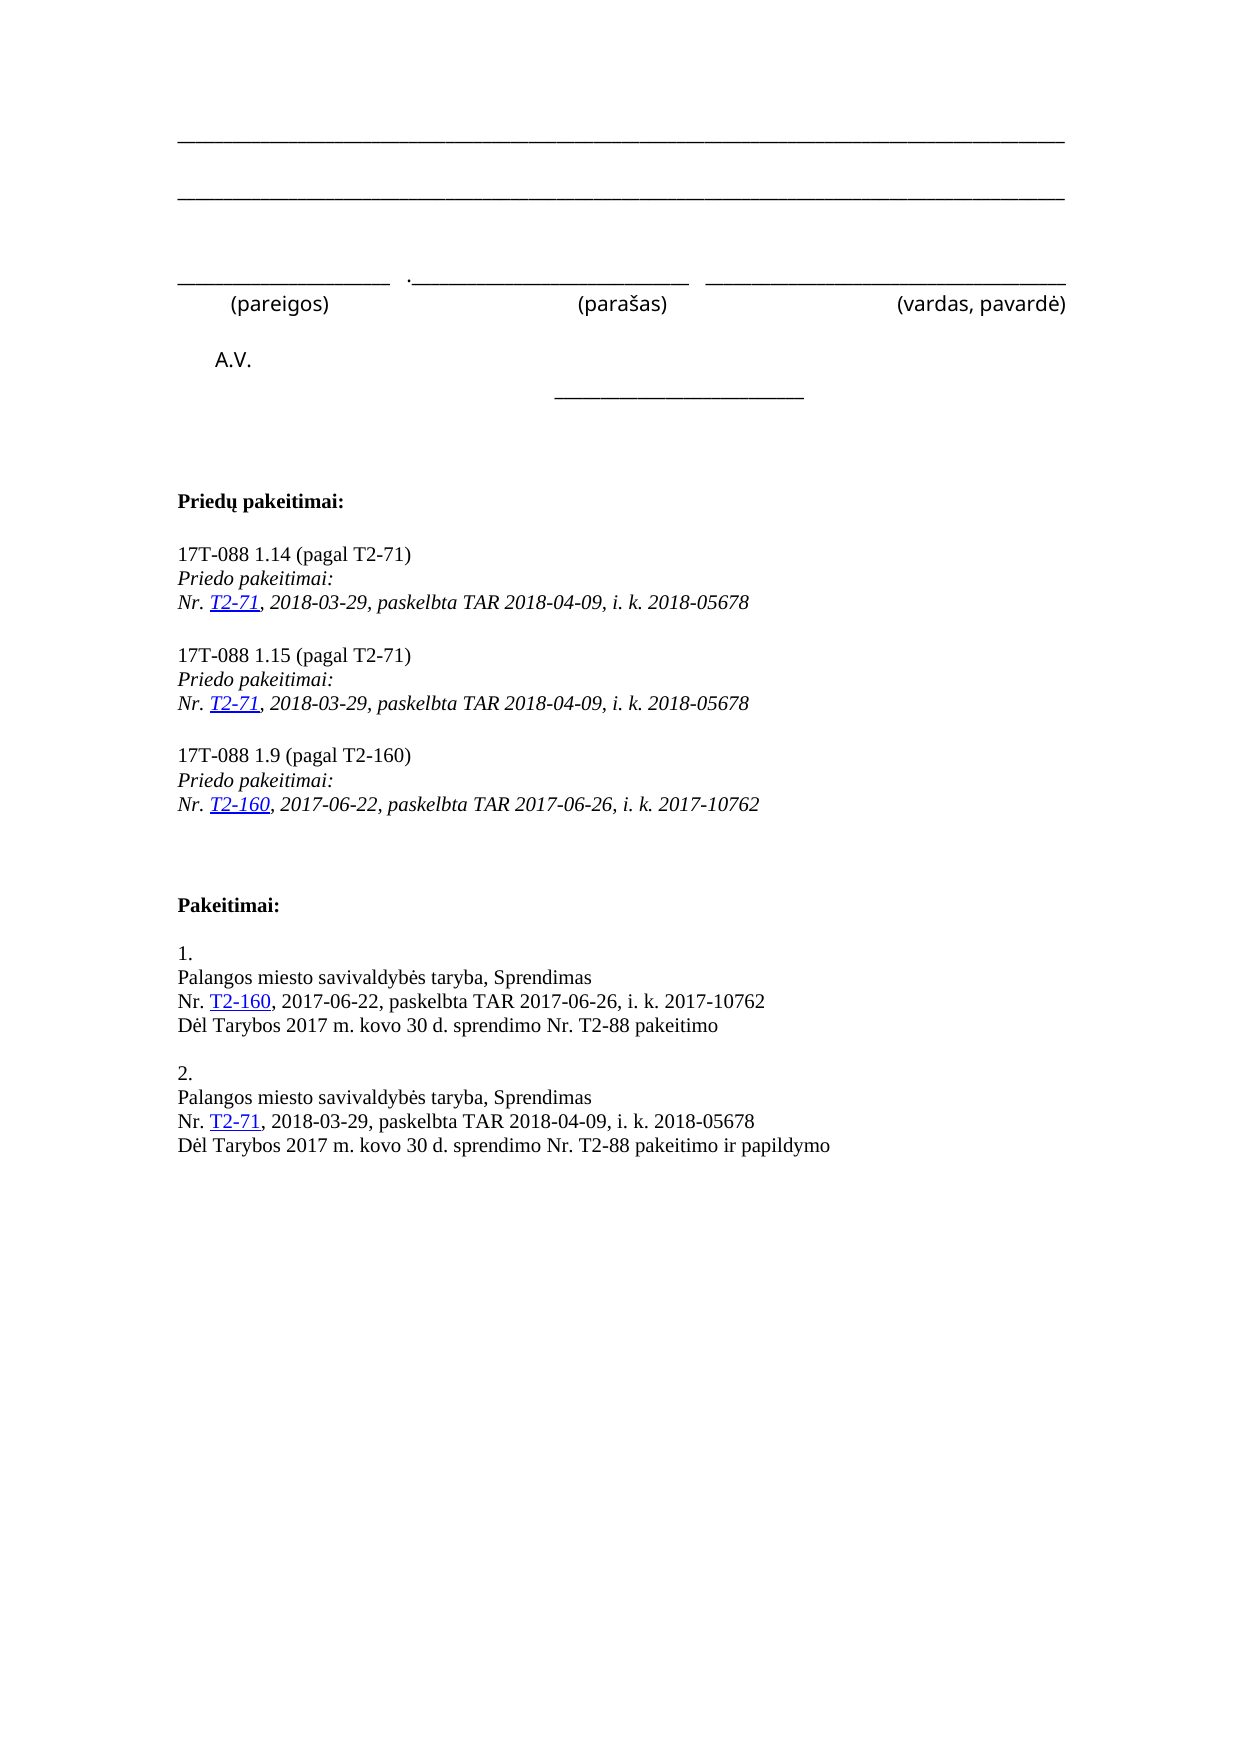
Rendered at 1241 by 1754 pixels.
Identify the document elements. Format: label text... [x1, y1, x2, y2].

text Nr. T2-71, 2018-03-29, paskelbta TAR 2018-04-09, i. k. 2018-05678 [177, 691, 1181, 715]
text Nr. T2-160, 2017-06-22, paskelbta TAR 2017-06-26, i. k. 2017-10762 [177, 989, 1181, 1013]
text Priedo pakeitimai: [177, 767, 1181, 792]
text ________________________________________________________________________________________________ [177, 118, 1181, 147]
text Dėl Tarybos 2017 m. kovo 30 d. sprendimo Nr. T2-88 pakeitimo [177, 1013, 1181, 1037]
text 1. [177, 941, 1181, 965]
text Nr. T2-71, 2018-03-29, paskelbta TAR 2018-04-09, i. k. 2018-05678 [177, 590, 1181, 614]
text 17T-088 1.14 (pagal T2-71) [177, 542, 1181, 566]
text (pareigos) (parašas) (vardas, pavardė) [177, 289, 1181, 317]
text ________________________________________________________________________________________________ [177, 175, 1181, 203]
text Pakeitimai: [177, 892, 1181, 917]
text 17T-088 1.15 (pagal T2-71) [177, 642, 1181, 667]
text Nr. T2-160, 2017-06-22, paskelbta TAR 2017-06-26, i. k. 2017-10762 [177, 792, 1181, 816]
text Priedų pakeitimai: [177, 489, 1181, 513]
text ___________________________ [177, 374, 1181, 402]
text 17T-088 1.9 (pagal T2-160) [177, 743, 1181, 767]
text _______________________ .______________________________ _______________________________________ [177, 260, 1181, 289]
text Nr. T2-71, 2018-03-29, paskelbta TAR 2018-04-09, i. k. 2018-05678 [177, 1109, 1181, 1133]
text Priedo pakeitimai: [177, 667, 1181, 691]
text A.V. [215, 346, 1181, 374]
text Palangos miesto savivaldybės taryba, Sprendimas [177, 965, 1181, 989]
text Dėl Tarybos 2017 m. kovo 30 d. sprendimo Nr. T2-88 pakeitimo ir papildymo [177, 1133, 1181, 1157]
text Priedo pakeitimai: [177, 566, 1181, 590]
text Palangos miesto savivaldybės taryba, Sprendimas [177, 1085, 1181, 1109]
text 2. [177, 1061, 1181, 1085]
